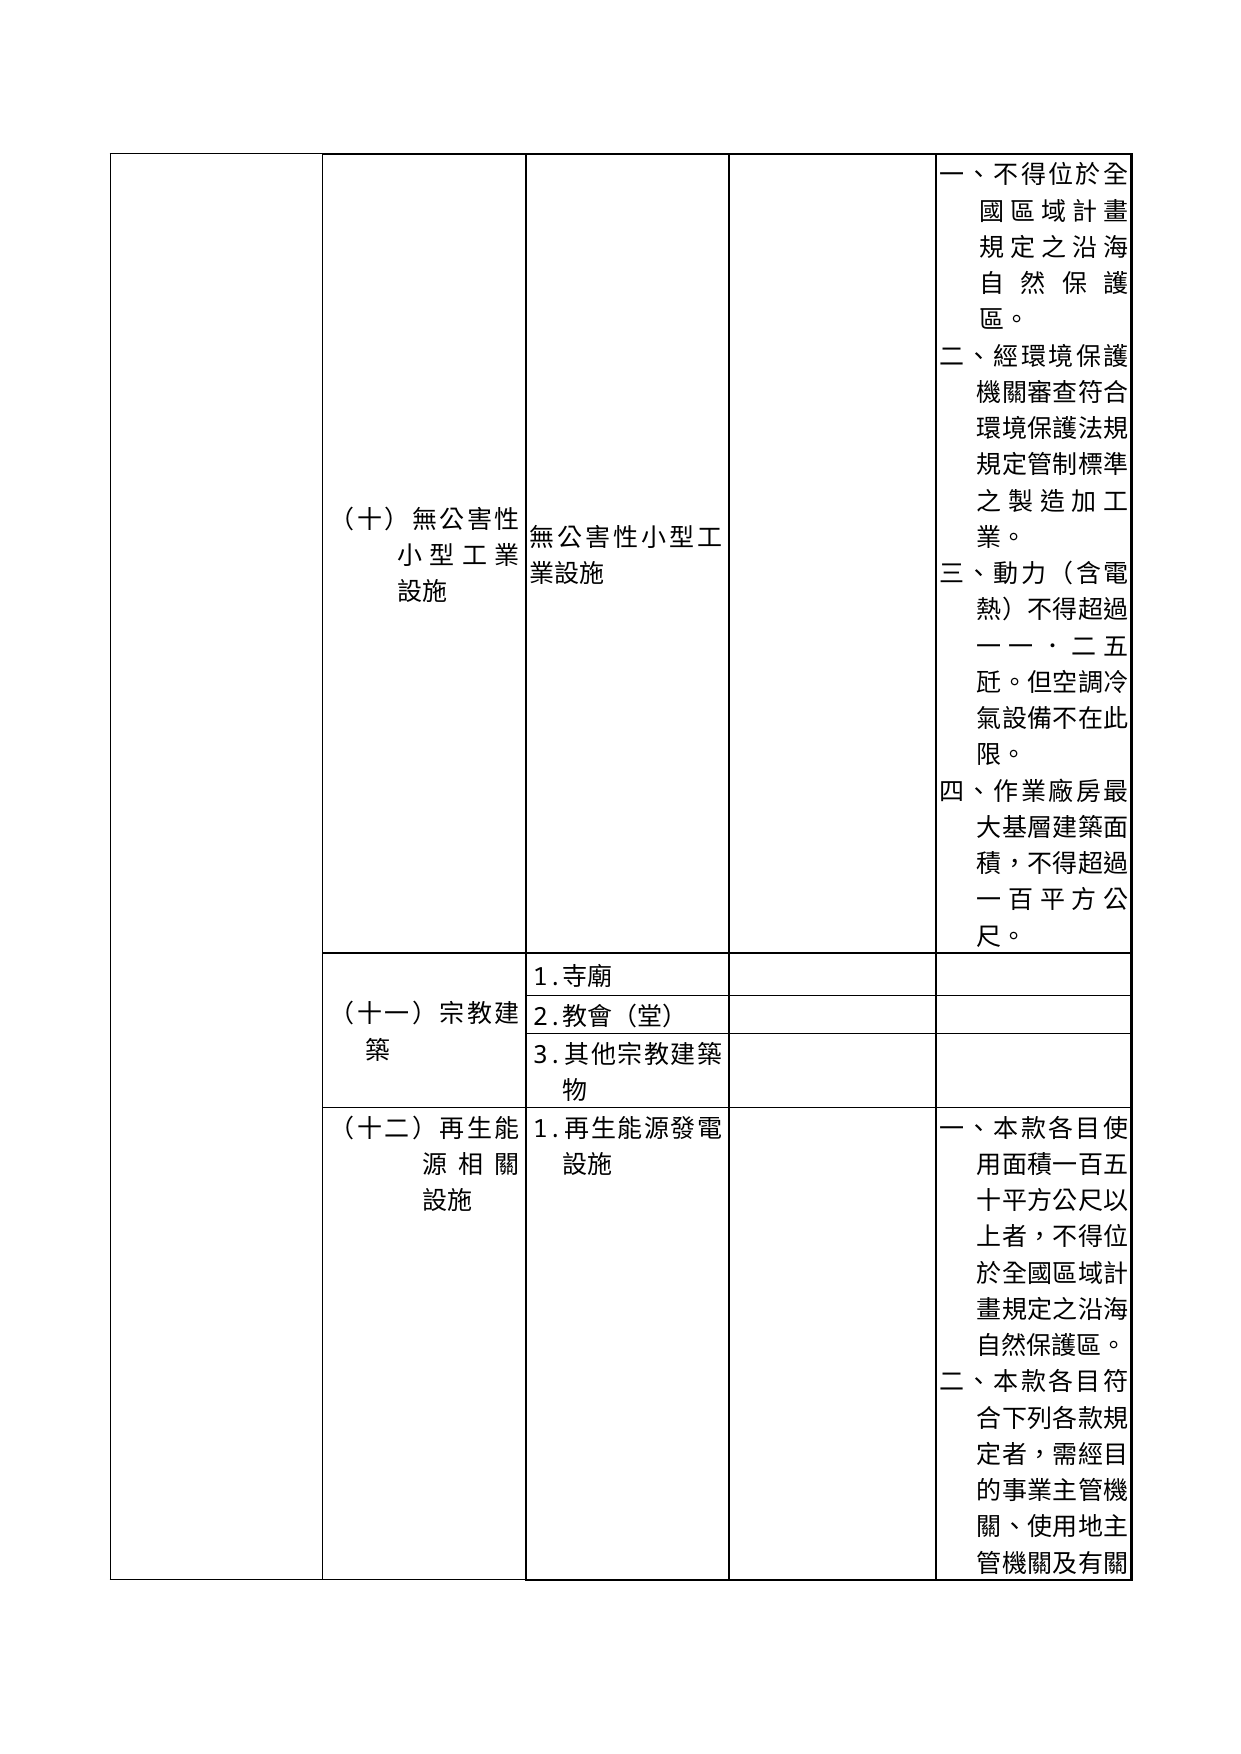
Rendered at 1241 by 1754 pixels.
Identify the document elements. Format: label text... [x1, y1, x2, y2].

table_header [99, 153, 525, 1581]
table_cell 1.再生能源發電設施 [527, 1108, 728, 1579]
table_cell [937, 1034, 1130, 1107]
table_cell 2.教會（堂） [527, 996, 728, 1032]
table_cell （十二）再生能源相關設施 [323, 1108, 525, 1579]
table_cell [730, 954, 935, 994]
table_header [1133, 153, 1141, 1581]
table_cell 無公害性小型工業設施 [527, 155, 728, 952]
table_cell [730, 996, 935, 1032]
table_cell 一、本款各目使用面積一百五十平方公尺以上者，不得位於全國區域計畫規定之沿海自然保護區。 二、本款各目符合下列各款規定者，需經目的事業主管機關、使用地主管機關及有關 [937, 1108, 1130, 1579]
table_cell （十一）宗教建築 [323, 954, 525, 1107]
table_cell [730, 1034, 935, 1107]
table_cell 1.寺廟 [527, 954, 728, 994]
table_cell [730, 1108, 935, 1579]
table_cell [937, 996, 1130, 1032]
table_cell [937, 954, 1130, 994]
table_cell 一、不得位於全國區域計畫規定之沿海自然保護區。 二、經環境保護機關審查符合環境保護法規規定管制標準之製造加工業。 三、動力（含電熱）不得超過一一．二五瓩。但空調冷氣設備不在此限。 四、作業廠房最大基層建築面積，不得超過一百平方公尺。 [937, 155, 1130, 952]
table_cell 3.其他宗教建築物 [527, 1034, 728, 1107]
table_cell [730, 155, 935, 952]
table_cell [111, 154, 322, 1579]
table_cell （十）無公害性小型工業設施 [323, 155, 525, 952]
